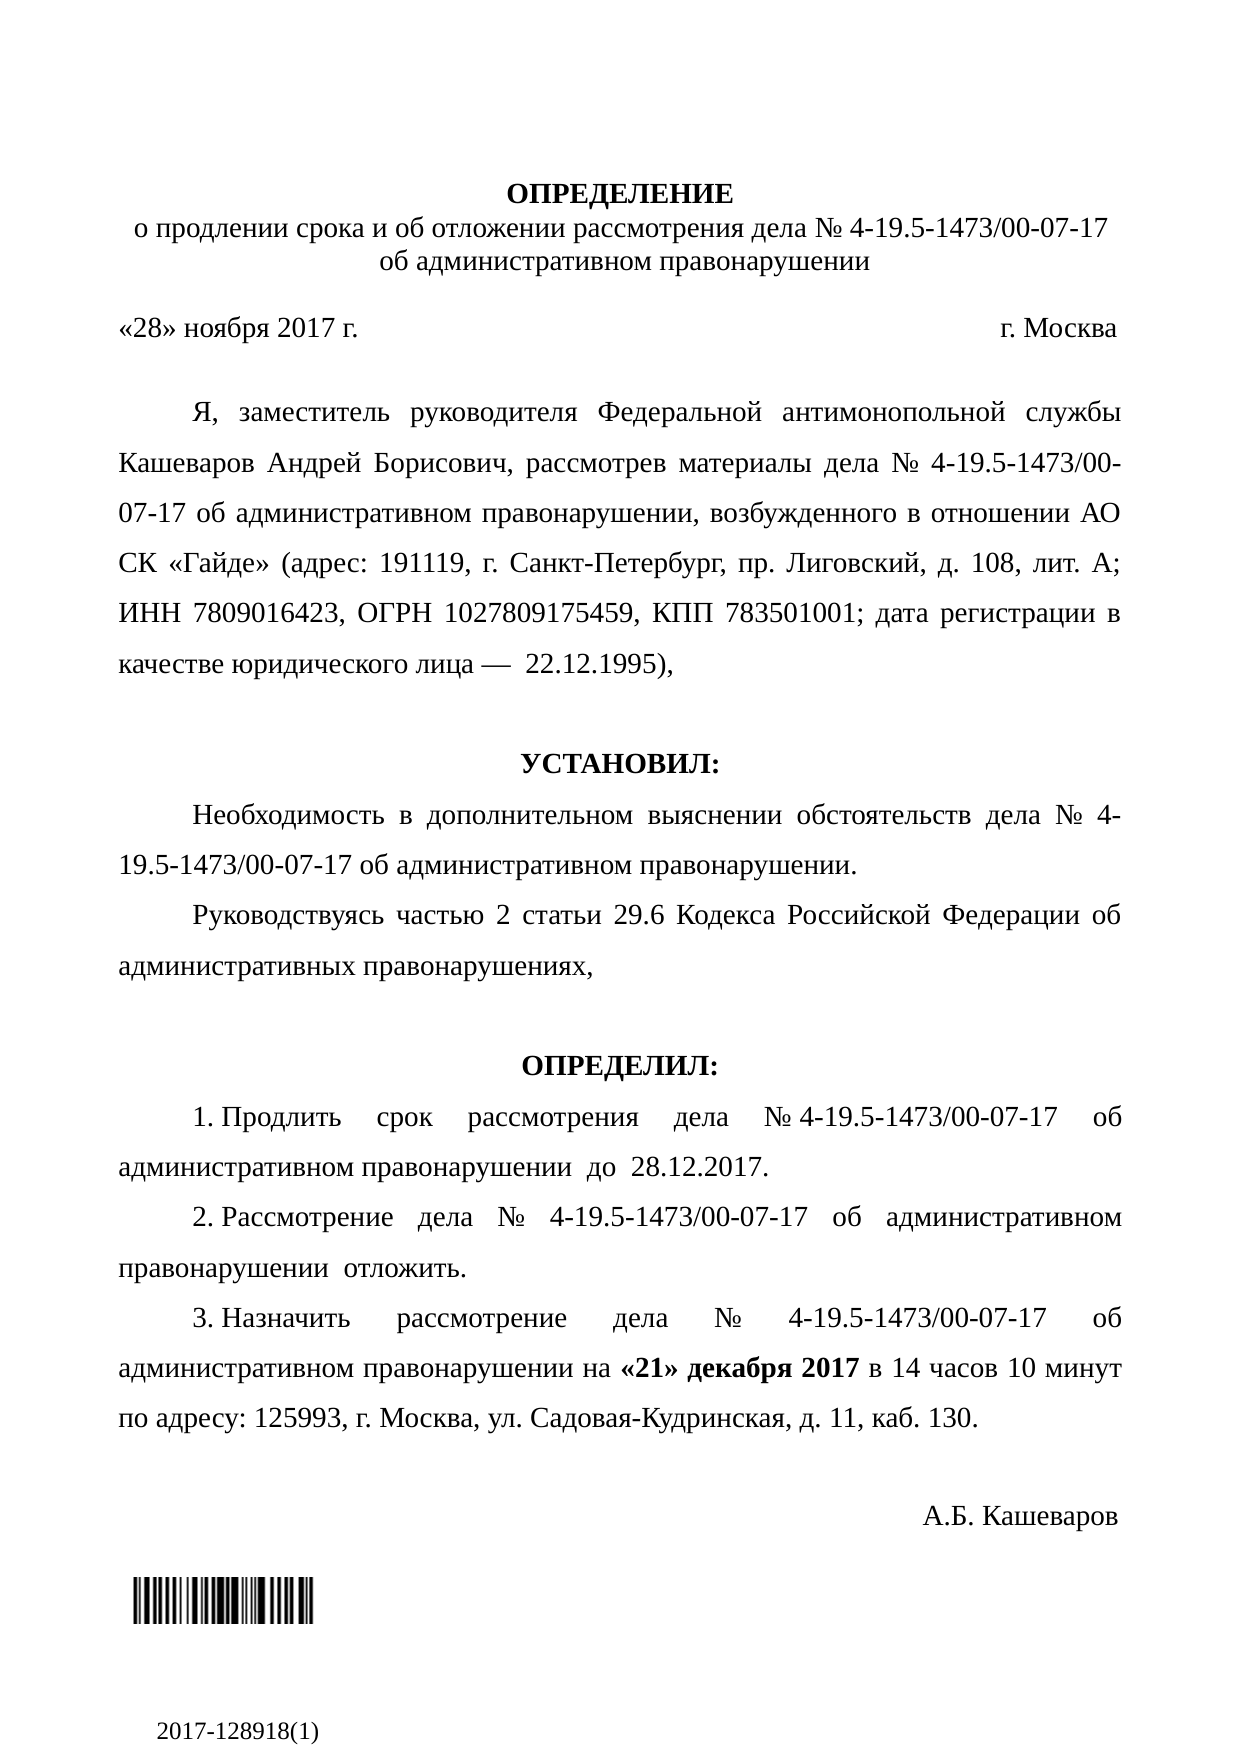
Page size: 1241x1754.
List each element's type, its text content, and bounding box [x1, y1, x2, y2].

text 3. Назначить рассмотрение дела № 4-19.5-1473/00-07-17 об административном правонарушении на «21» декабря 2017 в 14 часов 10 минут по адресу: 125993, г. Москва, ул. Садовая-Кудринская, д. 11, каб. 130. [118, 1300, 1122, 1434]
text «28» ноября 2017 г. г. Москва [118, 311, 1122, 344]
text Руководствуясь частью 2 статьи 29.6 Кодекса Российской Федерации об административных правонарушениях, [118, 897, 1122, 981]
picture [118, 1577, 331, 1624]
text об административном правонарушении [120, 243, 1122, 277]
text ОПРЕДЕЛЕНИЕ [118, 176, 1122, 210]
text ОПРЕДЕЛИЛ: [118, 1048, 1122, 1082]
text Необходимость в дополнительном выяснении обстоятельств дела № 4-19.5-1473/00-07-17 об административном правонарушении. [118, 797, 1122, 881]
text Я, заместитель руководителя Федеральной антимонопольной службы Кашеваров Андрей Борисович, рассмотрев материалы дела № 4-19.5-1473/00-07-17 об административном правонарушении, возбужденного в отношении АО СК «Гайде» (адрес: 191119, г. Санкт-Петербург, пр. Лиговский, д. 108, лит. А; ИНН 7809016423, ОГРН 1027809175459, КПП 783501001; дата регистрации в качестве юридического лица — 22.12.1995), [118, 394, 1122, 679]
text о продлении срока и об отложении рассмотрения дела № 4-19.5-1473/00-07-17 [120, 210, 1122, 243]
text УСТАНОВИЛ: [118, 747, 1122, 780]
text 2. Рассмотрение дела № 4-19.5-1473/00-07-17 об административном правонарушении отложить. [118, 1199, 1122, 1283]
text 1. Продлить срок рассмотрения дела № 4-19.5-1473/00-07-17 об административном правонарушении до 28.12.2017. [118, 1099, 1122, 1183]
text А.Б. Кашеваров [118, 1498, 1122, 1531]
